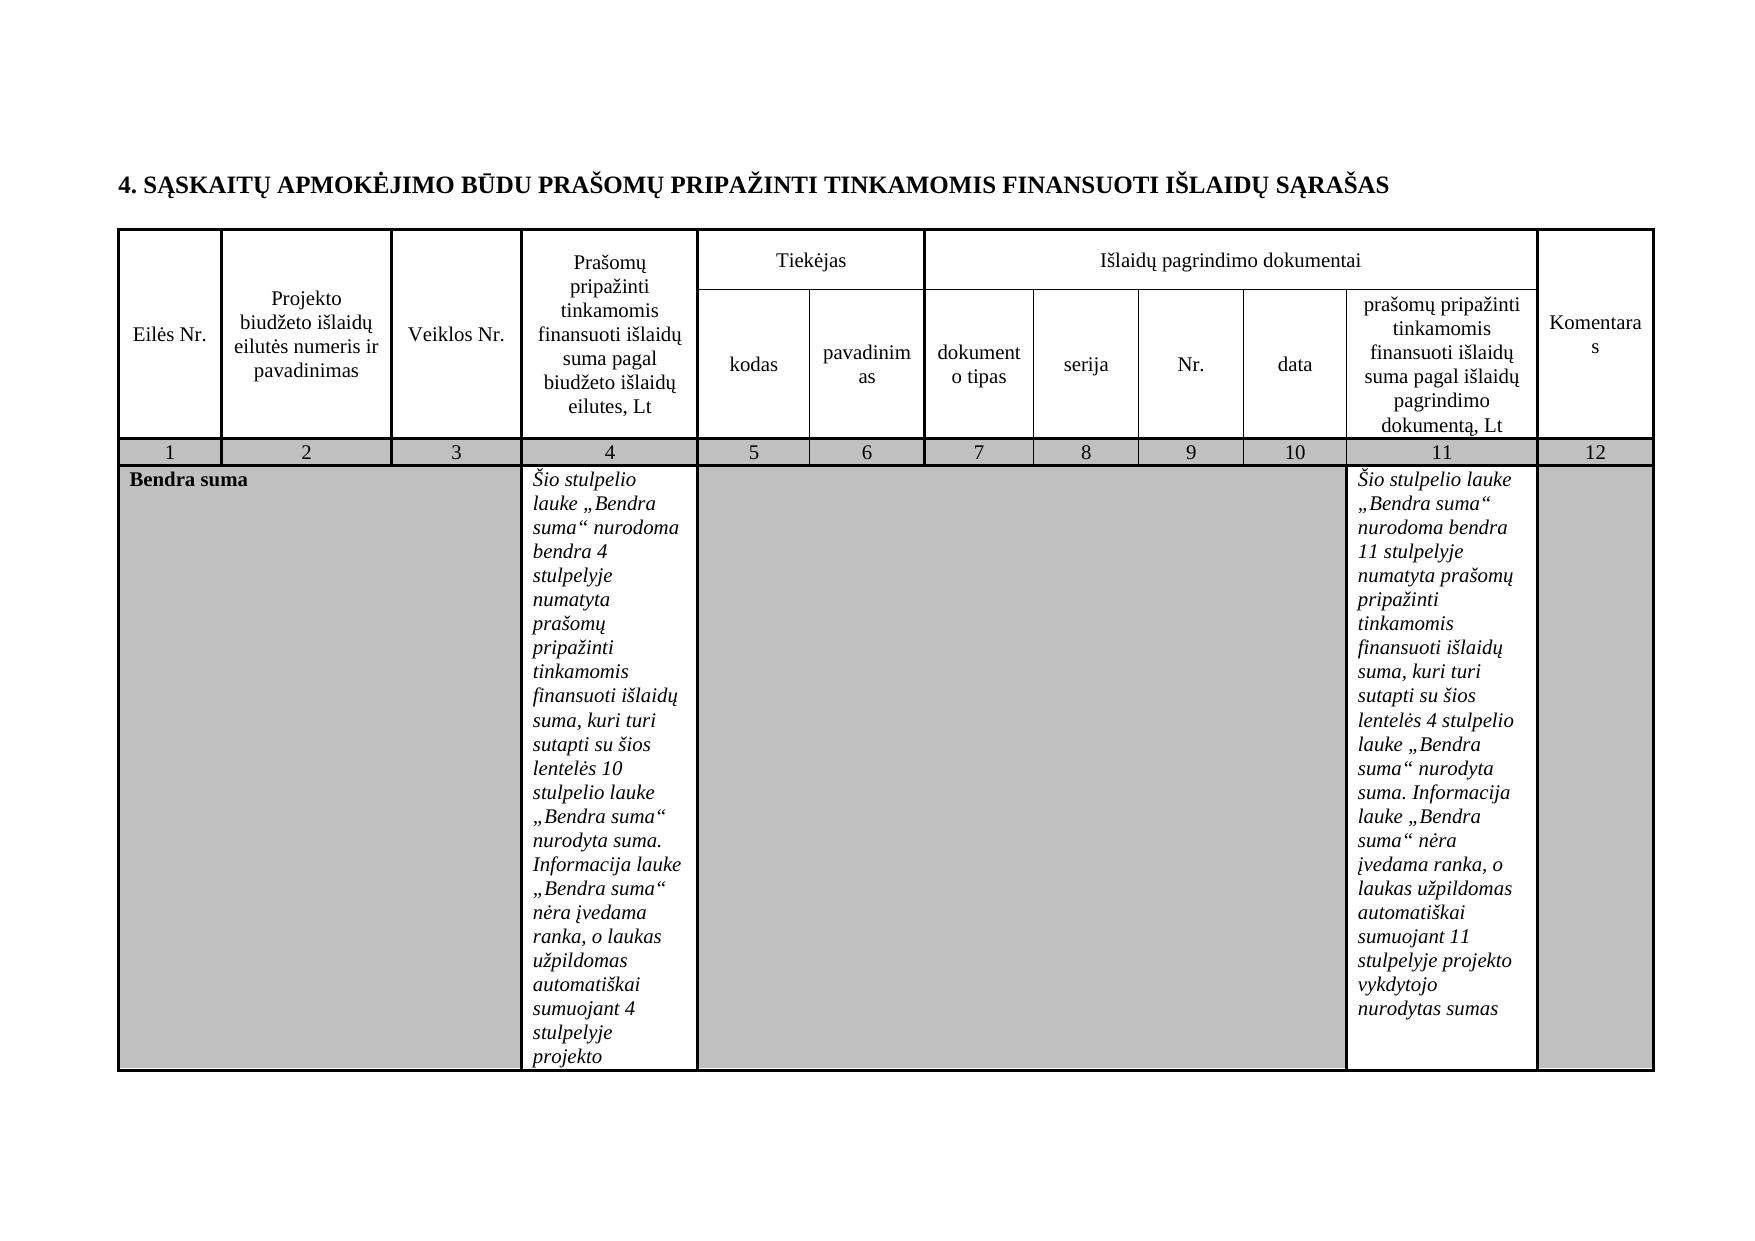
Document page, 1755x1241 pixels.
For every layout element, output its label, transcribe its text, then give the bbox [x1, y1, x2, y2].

table_cell 9 [1139, 440, 1243, 464]
table_cell Šio stulpelio lauke „Bendra suma“ nurodoma bendra 4 stulpelyje numatyta prašomų pripažinti tinkamomis finansuoti išlaidų suma, kuri turi sutapti su šios lentelės 10 stulpelio lauke „Bendra suma“ nurodyta suma. Informacija lauke „Bendra suma“ nėra įvedama ranka, o laukas užpildomas automatiškai sumuojant 4 stulpelyje projekto [523, 467, 696, 1068]
table_header Veiklos Nr. [393, 231, 520, 437]
table_cell 8 [1034, 440, 1138, 464]
table_cell kodas [699, 290, 809, 437]
text 4. SĄSKAITŲ APMOKĖJIMO BŪDU PRAŠOMŲ PRIPAŽINTI TINKAMOMIS FINANSUOTI IŠLAIDŲ SĄRAŠAS [118, 171, 1636, 199]
table_cell 3 [393, 440, 520, 464]
table_header Eilės Nr. [120, 231, 220, 437]
table_cell serija [1034, 290, 1138, 437]
table_cell dokumento tipas [926, 290, 1033, 437]
table_header Prašomų pripažinti tinkamomis finansuoti išlaidų suma pagal biudžeto išlaidų eilutes, Lt [523, 231, 696, 437]
table_cell pavadinimas [810, 290, 923, 437]
table_cell 6 [810, 440, 923, 464]
table_header Komentaras [1539, 231, 1652, 437]
table_cell 12 [1539, 440, 1652, 464]
table_cell Bendra suma [120, 467, 520, 1068]
table_header Tiekėjas [699, 231, 923, 289]
table_cell Nr. [1139, 290, 1243, 437]
table_header Projekto biudžeto išlaidų eilutės numeris ir pavadinimas [223, 231, 390, 437]
table_cell prašomų pripažinti tinkamomis finansuoti išlaidų suma pagal išlaidų pagrindimo dokumentą, Lt [1347, 290, 1536, 437]
table_cell Šio stulpelio lauke „Bendra suma“ nurodoma bendra 11 stulpelyje numatyta prašomų pripažinti tinkamomis finansuoti išlaidų suma, kuri turi sutapti su šios lentelės 4 stulpelio lauke „Bendra suma“ nurodyta suma. Informacija lauke „Bendra suma“ nėra įvedama ranka, o laukas užpildomas automatiškai sumuojant 11 stulpelyje projekto vykdytojo nurodytas sumas [1348, 467, 1536, 1068]
table_cell 5 [699, 440, 809, 464]
table_cell 4 [523, 440, 696, 464]
table_cell 7 [926, 440, 1033, 464]
table_cell [1539, 467, 1652, 1068]
table_cell [699, 467, 1345, 1068]
table_cell 2 [223, 440, 390, 464]
table_header Išlaidų pagrindimo dokumentai [926, 231, 1536, 289]
table_cell data [1244, 290, 1346, 437]
table_cell 11 [1347, 440, 1536, 464]
table_cell 10 [1244, 440, 1346, 464]
table_cell 1 [120, 440, 220, 464]
